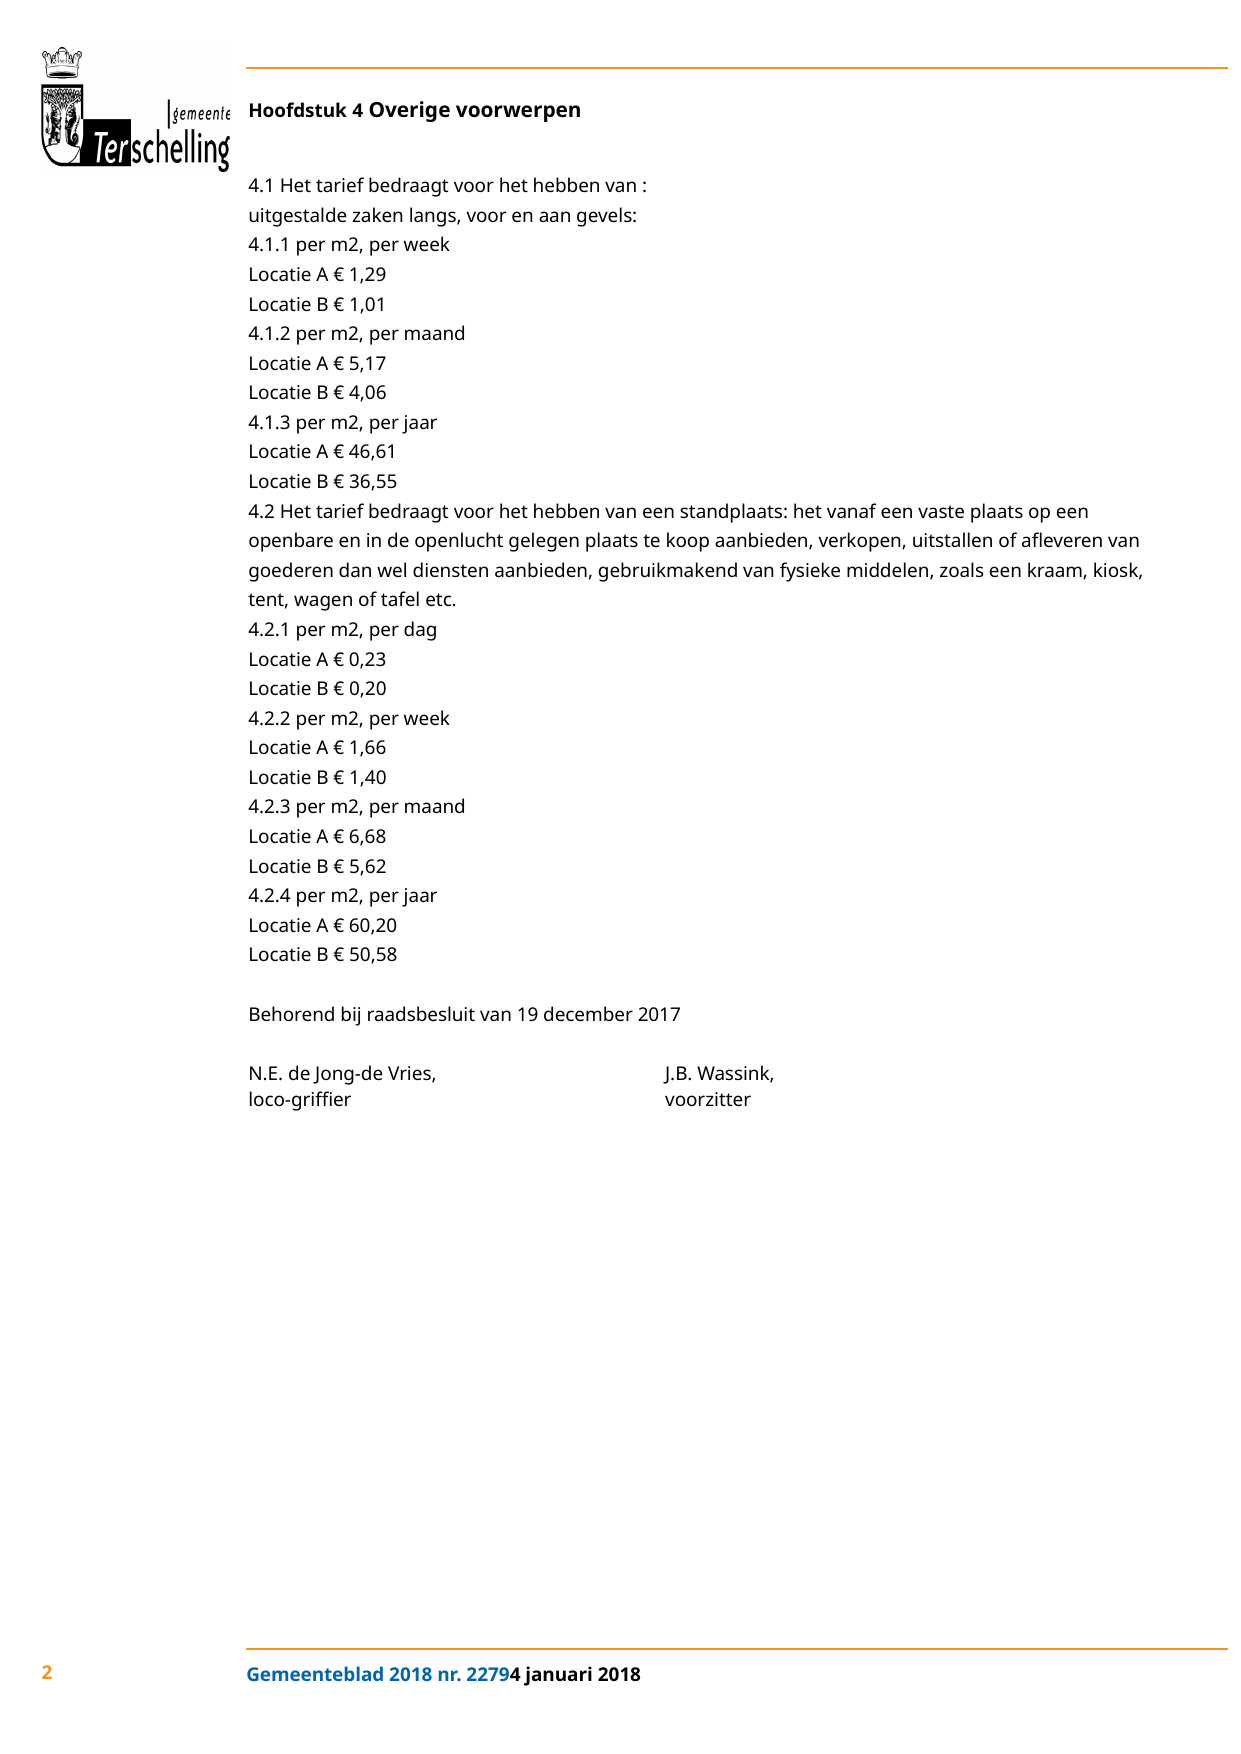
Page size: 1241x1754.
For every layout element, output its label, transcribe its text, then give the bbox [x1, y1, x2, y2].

text Locatie A € 6,68 [248, 823, 1152, 849]
text 4.1.1 per m2, per week [248, 232, 1152, 257]
text 4.2 Het tarief bedraagt voor het hebben van een standplaats: het vanaf een vaste plaats op een openbare en in de openlucht gelegen plaats te koop aanbieden, verkopen, uitstallen of afleveren van goederen dan wel diensten aanbieden, gebruikmakend van fysieke middelen, zoals een kraam, kiosk, tent, wagen of tafel etc. [248, 498, 1152, 612]
text Locatie A € 1,66 [248, 734, 1152, 760]
text 4.2.4 per m2, per jaar [248, 882, 1152, 908]
text Locatie A € 60,20 [248, 912, 1152, 938]
text 4.2.3 per m2, per maand [248, 794, 1152, 819]
text Locatie B € 5,62 [248, 853, 1152, 879]
text Locatie A € 5,17 [248, 350, 1152, 376]
text Locatie A € 0,23 [248, 646, 1152, 672]
text Locatie B € 1,40 [248, 764, 1152, 790]
text 4.1.3 per m2, per jaar [248, 409, 1152, 435]
text Locatie A € 1,29 [248, 261, 1152, 287]
table_header J.B. Wassink, [665, 1060, 1152, 1086]
text 4.1 Het tarief bedraagt voor het hebben van : [248, 172, 1152, 198]
text uitgestalde zaken langs, voor en aan gevels: [248, 202, 1152, 228]
text Locatie B € 4,06 [248, 379, 1152, 405]
text 4.1.2 per m2, per maand [248, 320, 1152, 346]
text Behorend bij raadsbesluit van 19 december 2017 [248, 1001, 1152, 1027]
text Hoofdstuk 4 Overige voorwerpen [248, 95, 1152, 123]
table_cell voorzitter [665, 1086, 1152, 1112]
text 4.2.2 per m2, per week [248, 705, 1152, 731]
picture [41, 47, 231, 172]
text Locatie B € 50,58 [248, 942, 1152, 967]
text Locatie B € 1,01 [248, 291, 1152, 317]
table_header N.E. de Jong-de Vries, [248, 1060, 665, 1086]
text Locatie A € 46,61 [248, 439, 1152, 464]
text Locatie B € 0,20 [248, 675, 1152, 701]
table_cell loco-griffier [248, 1086, 665, 1112]
text Locatie B € 36,55 [248, 468, 1152, 494]
text 4.2.1 per m2, per dag [248, 616, 1152, 642]
